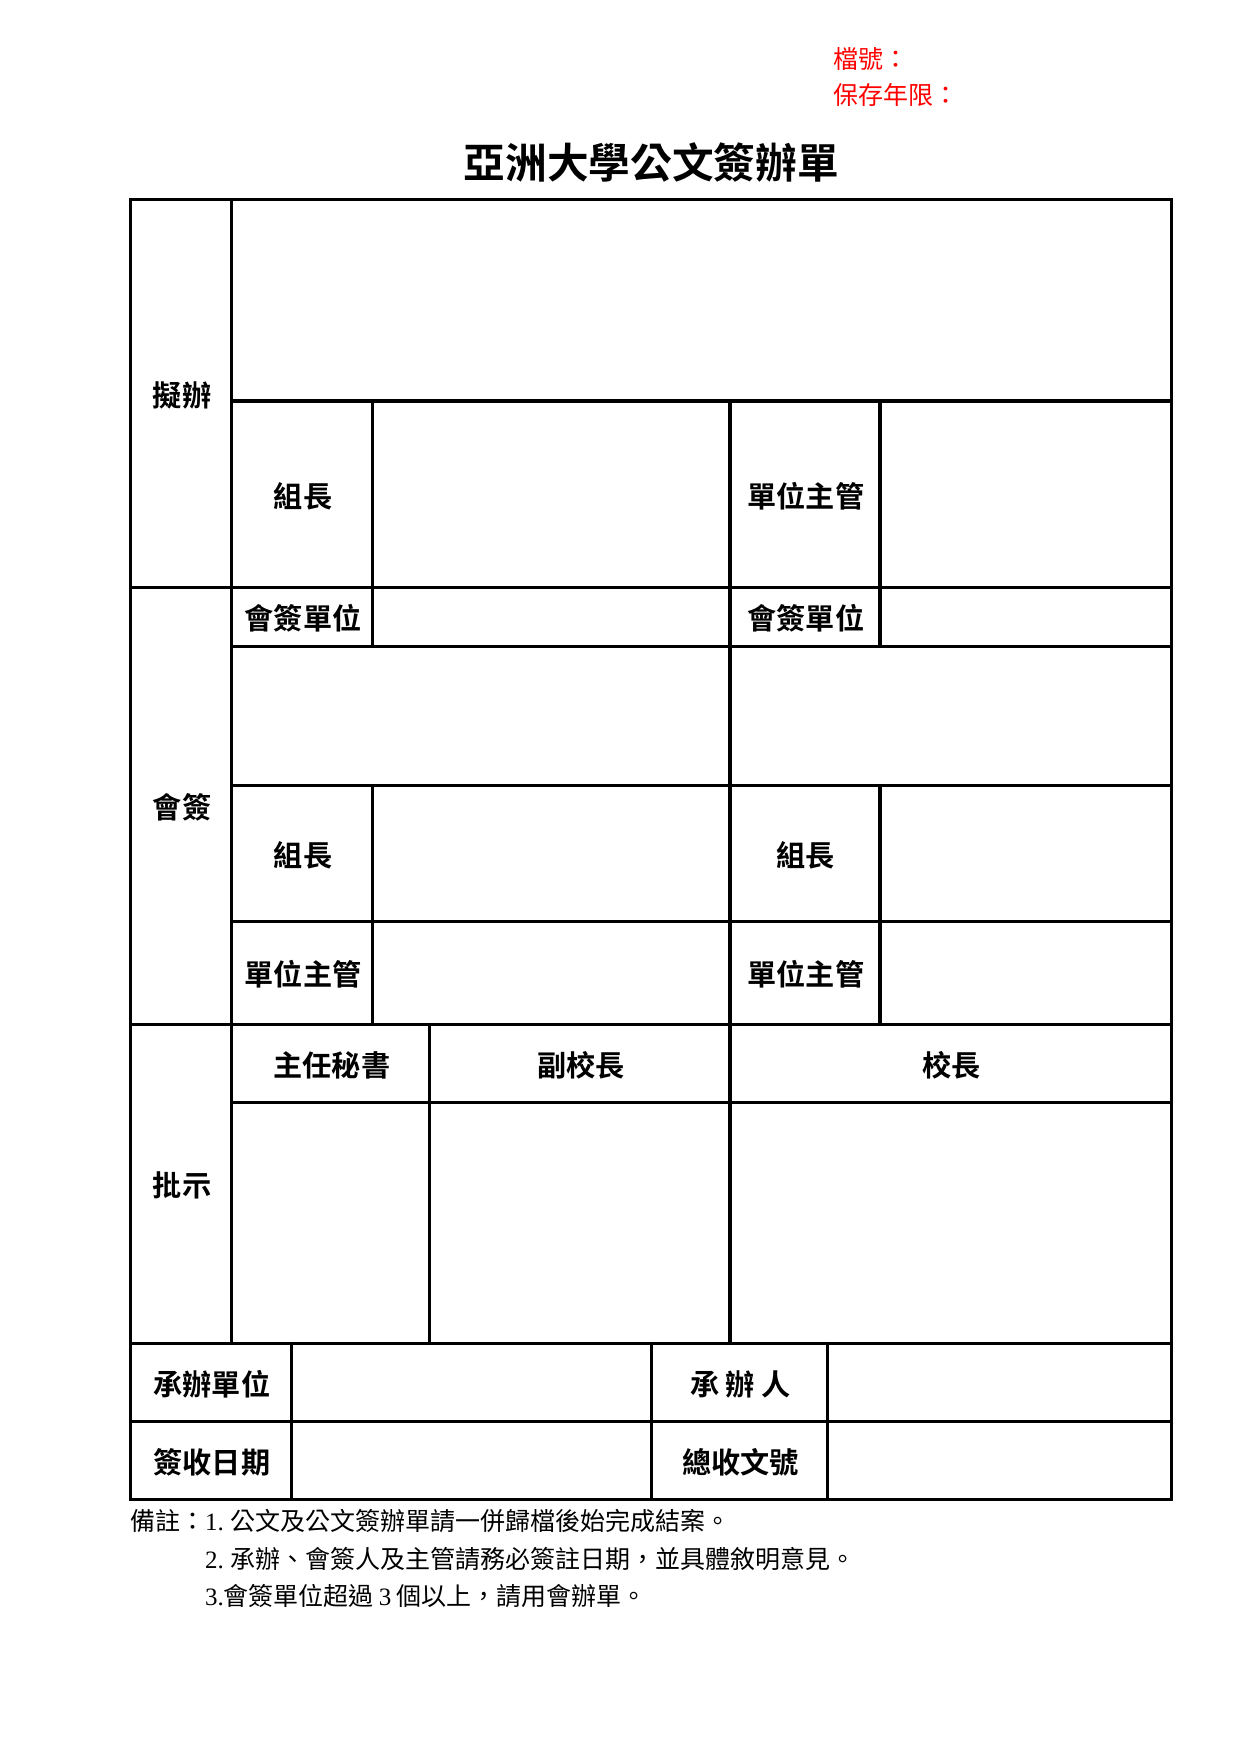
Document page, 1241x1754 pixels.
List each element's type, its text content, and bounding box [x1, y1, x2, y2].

table_cell [732, 648, 1170, 784]
table_cell 組長 [233, 787, 371, 919]
table_cell [293, 1345, 650, 1420]
table_cell 會簽 [132, 589, 230, 1023]
table_cell [882, 589, 1170, 645]
table_cell 會簽單位 [233, 589, 371, 645]
table_cell [293, 1423, 650, 1498]
table_cell [233, 1104, 428, 1342]
table_header [233, 201, 1170, 399]
table_cell 批示 [132, 1026, 230, 1342]
text 亞洲大學公文簽辦單 [186, 123, 1116, 198]
table_cell [829, 1345, 1170, 1420]
text 保存年限： [833, 76, 1171, 112]
table_cell 承 辦 人 [653, 1345, 826, 1420]
table_cell [882, 787, 1170, 919]
table_cell 單位主管 [233, 923, 371, 1023]
text 3.會簽單位超過3個以上，請用會辦單。 [205, 1576, 1116, 1613]
table_cell [829, 1423, 1170, 1498]
table_header 擬辦 [132, 201, 230, 586]
table_cell 單位主管 [732, 923, 878, 1023]
table_cell [732, 1104, 1170, 1342]
text 檔號： [833, 39, 1171, 76]
table_cell [431, 1104, 728, 1342]
table_cell [374, 403, 728, 586]
table_cell 承辦單位 [132, 1345, 290, 1420]
table_cell 簽收日期 [132, 1423, 290, 1498]
table_cell 校長 [732, 1026, 1170, 1101]
table_cell [374, 787, 728, 919]
table_cell 總收文號 [653, 1423, 826, 1498]
text 備註：1. 公文及公文簽辦單請一併歸檔後始完成結案。 [130, 1501, 1116, 1538]
table_cell [882, 923, 1170, 1023]
table_cell 會簽單位 [732, 589, 878, 645]
table_cell 主任秘書 [233, 1026, 428, 1101]
table_cell [233, 648, 728, 784]
table_cell [374, 923, 728, 1023]
table_cell 組長 [732, 787, 878, 919]
table_cell [374, 589, 728, 645]
table_cell 副校長 [431, 1026, 728, 1101]
table_cell 單位主管 [732, 403, 878, 586]
text 2. 承辦、會簽人及主管請務必簽註日期，並具體敘明意見。 [205, 1538, 1116, 1576]
table_cell [882, 403, 1170, 586]
table_cell 組長 [233, 403, 371, 586]
